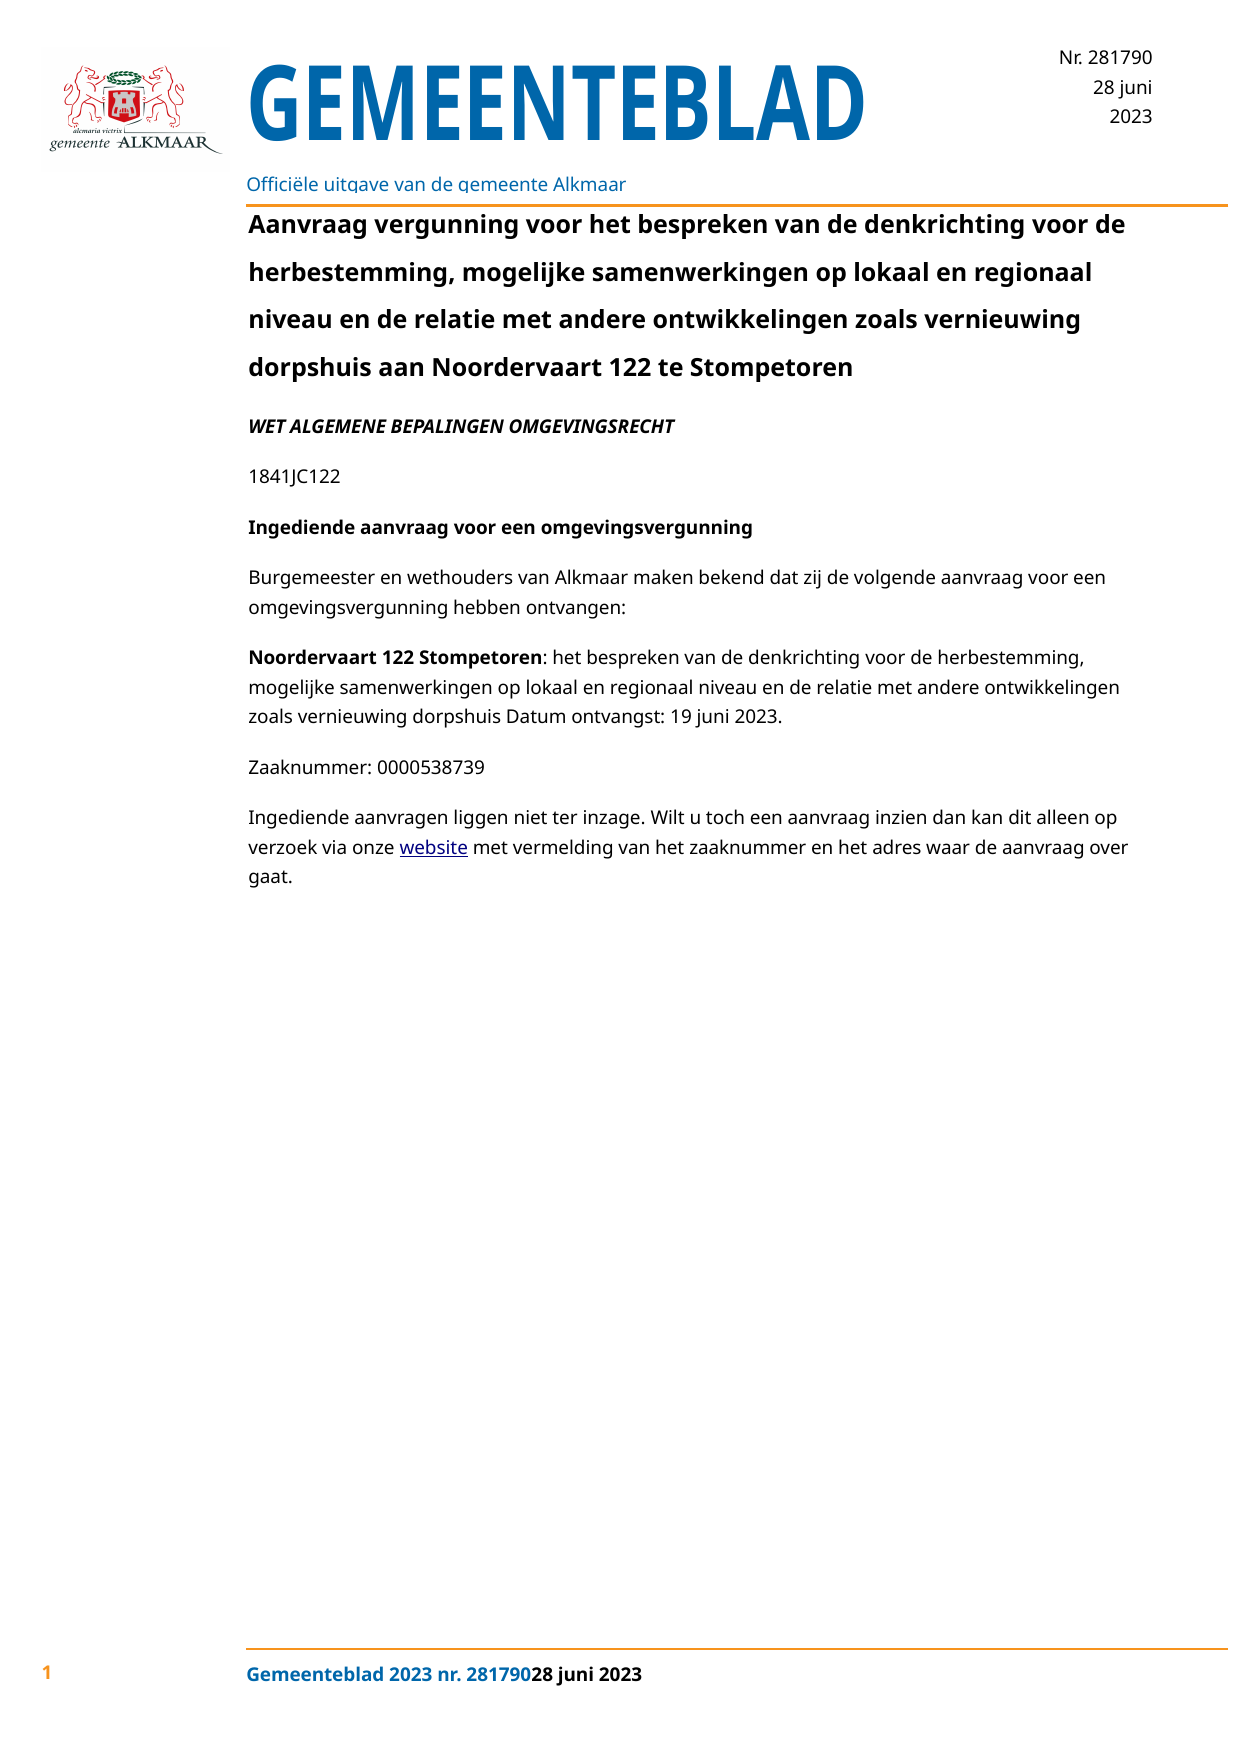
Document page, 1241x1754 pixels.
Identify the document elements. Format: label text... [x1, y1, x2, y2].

text Zaaknummer: 0000538739 [248, 754, 1152, 780]
picture [41, 47, 231, 172]
text 1841JC122 [248, 463, 1152, 489]
text Burgemeester en wethouders van Alkmaar maken bekend dat zij de volgende aanvraag voor een omgevingsvergunning hebben ontvangen: [248, 564, 1152, 620]
text Aanvraag vergunning voor het bespreken van de denkrichting voor de herbestemming, mogelijke samenwerkingen op lokaal en regionaal niveau en de relatie met andere ontwikkelingen zoals vernieuwing dorpshuis aan Noordervaart 122 te Stompetoren [248, 207, 1152, 384]
text Ingediende aanvraag voor een omgevingsvergunning [248, 514, 1152, 540]
text Ingediende aanvragen liggen niet ter inzage. Wilt u toch een aanvraag inzien dan kan dit alleen op verzoek via onze website met vermelding van het zaaknummer en het adres waar de aanvraag over gaat. [248, 804, 1152, 889]
text WET ALGEMENE BEPALINGEN OMGEVINGSRECHT [248, 413, 1152, 439]
text Noordervaart 122 Stompetoren: het bespreken van de denkrichting voor de herbestemming, mogelijke samenwerkingen op lokaal en regionaal niveau en de relatie met andere ontwikkelingen zoals vernieuwing dorpshuis Datum ontvangst: 19 juni 2023. [248, 644, 1152, 729]
